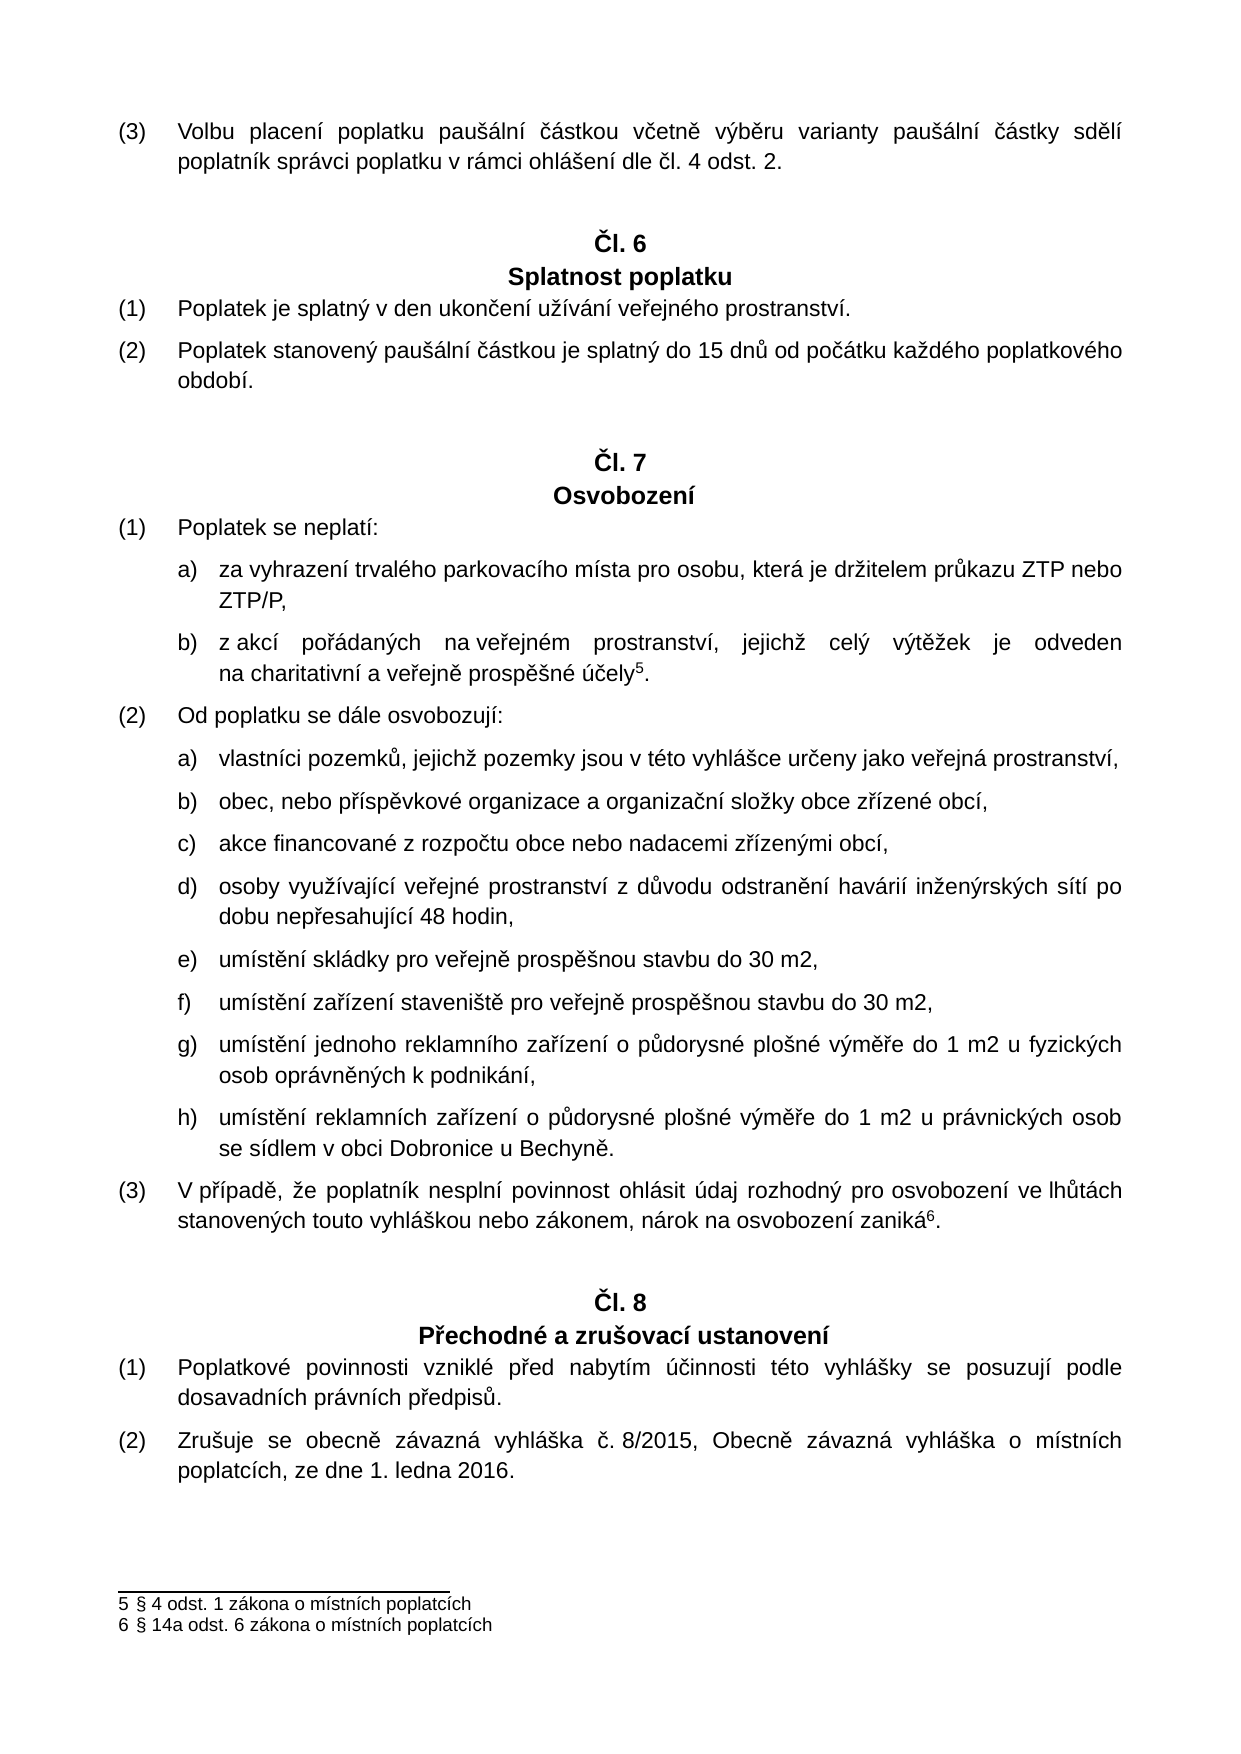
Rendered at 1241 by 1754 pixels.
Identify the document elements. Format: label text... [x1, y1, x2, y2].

list § 14a odst. 6 zákona o místních poplatcích [118, 1614, 1122, 1635]
list umístění zařízení staveniště pro veřejně prospěšnou stavbu do 30 m2, [177, 989, 1122, 1015]
list osoby využívající veřejné prostranství z důvodu odstranění havárií inženýrských sítí po dobu nepřesahující 48 hodin, [177, 873, 1122, 930]
subtitle Čl. 6 Splatnost poplatku [118, 228, 1122, 290]
list § 4 odst. 1 zákona o místních poplatcích [118, 1592, 1122, 1614]
list Zrušuje se obecně závazná vyhláška č. 8/2015, Obecně závazná vyhláška o místních poplatcích, ze dne 1. ledna 2016. [118, 1427, 1122, 1483]
list Poplatek se neplatí: [118, 514, 1122, 540]
list akce financované z rozpočtu obce nebo nadacemi zřízenými obcí, [177, 830, 1122, 857]
list vlastníci pozemků, jejichž pozemky jsou v této vyhlášce určeny jako veřejná prostranství, [177, 745, 1122, 771]
list umístění jednoho reklamního zařízení o půdorysné plošné výměře do 1 m2 u fyzických osob oprávněných k podnikání, [177, 1031, 1122, 1088]
list Poplatkové povinnosti vzniklé před nabytím účinnosti této vyhlášky se posuzují podle dosavadních právních předpisů. [118, 1354, 1122, 1410]
list obec, nebo příspěvkové organizace a organizační složky obce zřízené obcí, [177, 788, 1122, 814]
list Poplatek je splatný v den ukončení užívání veřejného prostranství. [118, 294, 1122, 321]
list z akcí pořádaných na veřejném prostranství, jejichž celý výtěžek je odveden na charitativní a veřejně prospěšné účely. [177, 629, 1122, 686]
list umístění skládky pro veřejně prospěšnou stavbu do 30 m2, [177, 946, 1122, 972]
list Volbu placení poplatku paušální částkou včetně výběru varianty paušální částky sdělí poplatník správci poplatku v rámci ohlášení dle čl. 4 odst. 2. [118, 118, 1122, 175]
list umístění reklamních zařízení o půdorysné plošné výměře do 1 m2 u právnických osob se sídlem v obci Dobronice u Bechyně. [177, 1104, 1122, 1161]
list V případě, že poplatník nesplní povinnost ohlásit údaj rozhodný pro osvobození ve lhůtách stanovených touto vyhláškou nebo zákonem, nárok na osvobození zaniká. [118, 1177, 1122, 1234]
subtitle Čl. 8 Přechodné a zrušovací ustanovení [118, 1288, 1122, 1349]
subtitle Čl. 7 Osvobození [118, 448, 1122, 509]
list za vyhrazení trvalého parkovacího místa pro osobu, která je držitelem průkazu ZTP nebo ZTP/P, [177, 556, 1122, 613]
list Poplatek stanovený paušální částkou je splatný do 15 dnů od počátku každého poplatkového období. [118, 337, 1122, 394]
list Od poplatku se dále osvobozují: [118, 702, 1122, 729]
